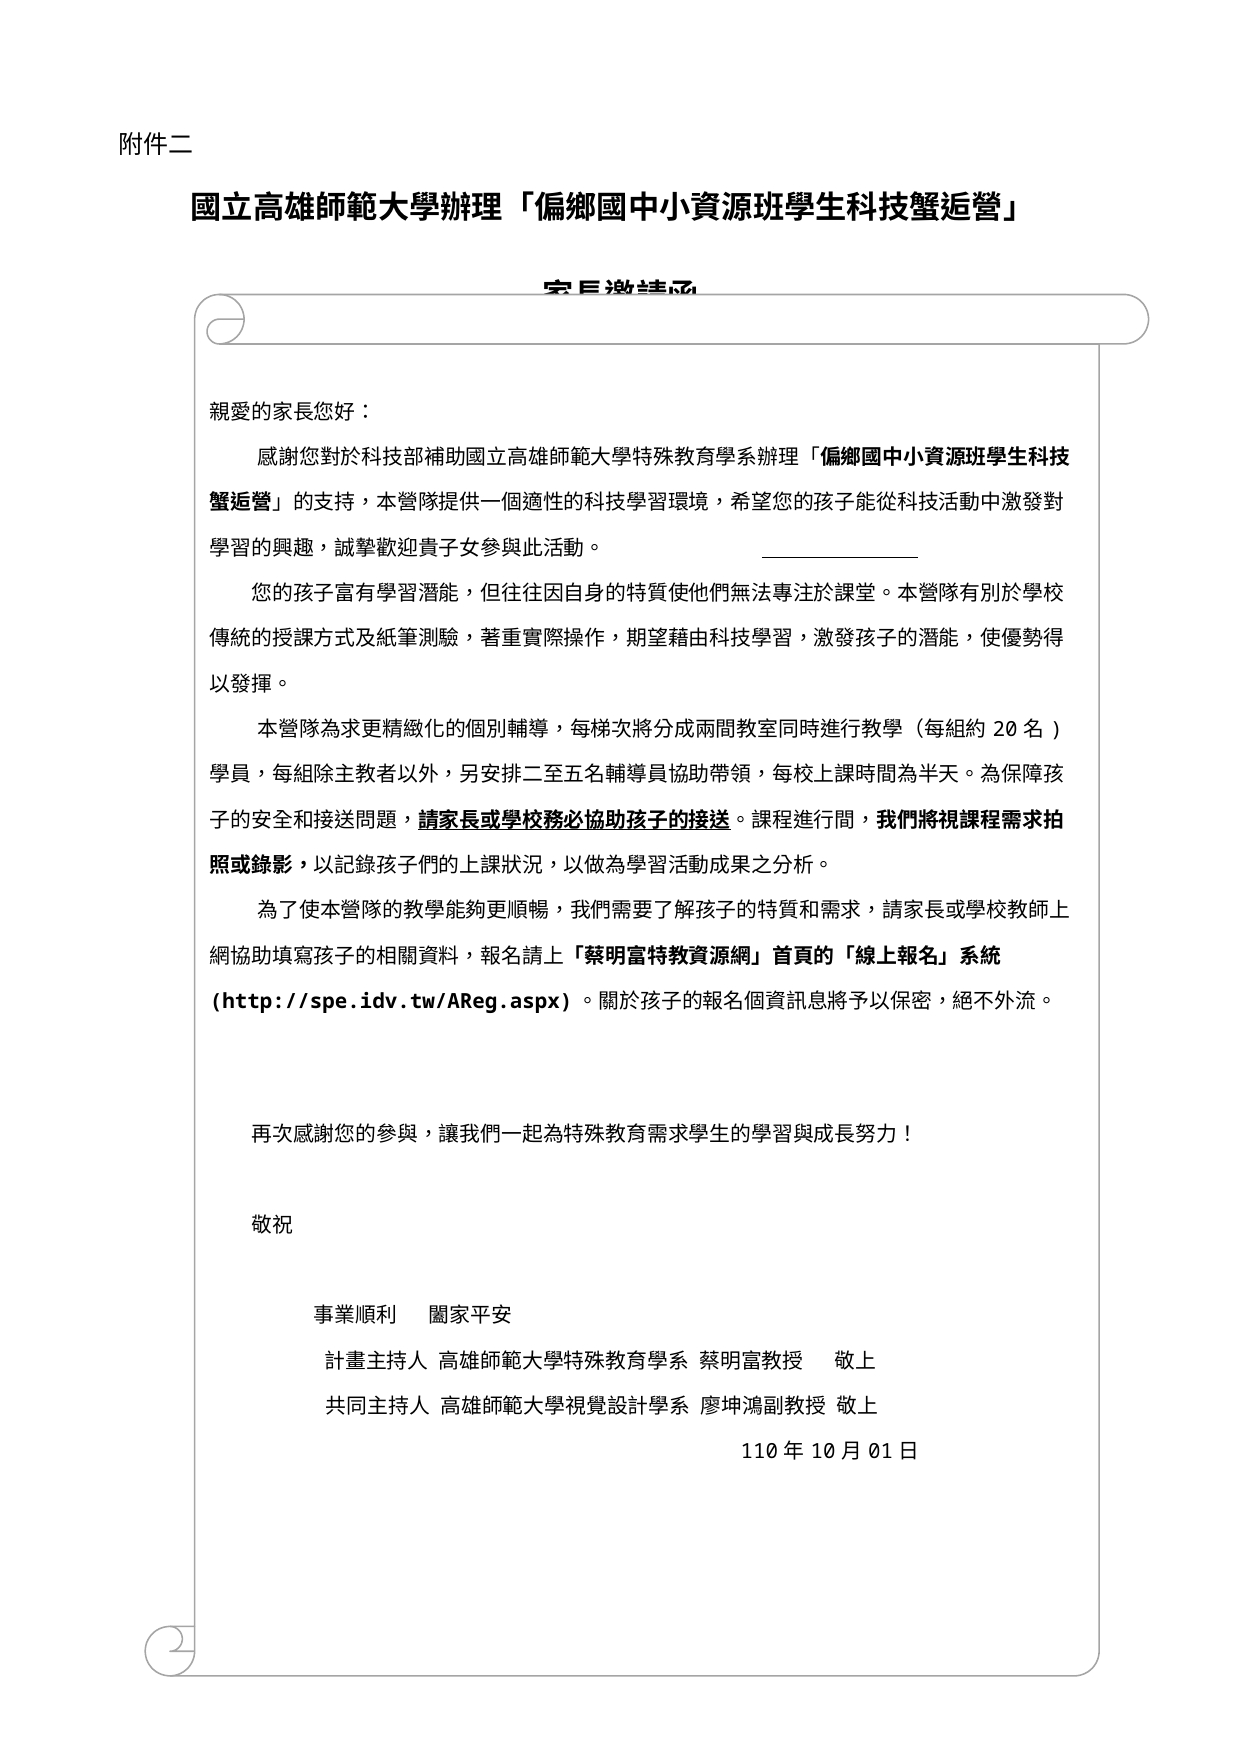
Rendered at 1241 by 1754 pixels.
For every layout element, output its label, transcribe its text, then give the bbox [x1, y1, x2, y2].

text 家長邀請函 [118, 251, 1122, 313]
text 附件二 [118, 101, 1122, 163]
text 國立高雄師範大學辦理「偏鄉國中小資源班學生科技蟹逅營」 [118, 163, 1122, 226]
